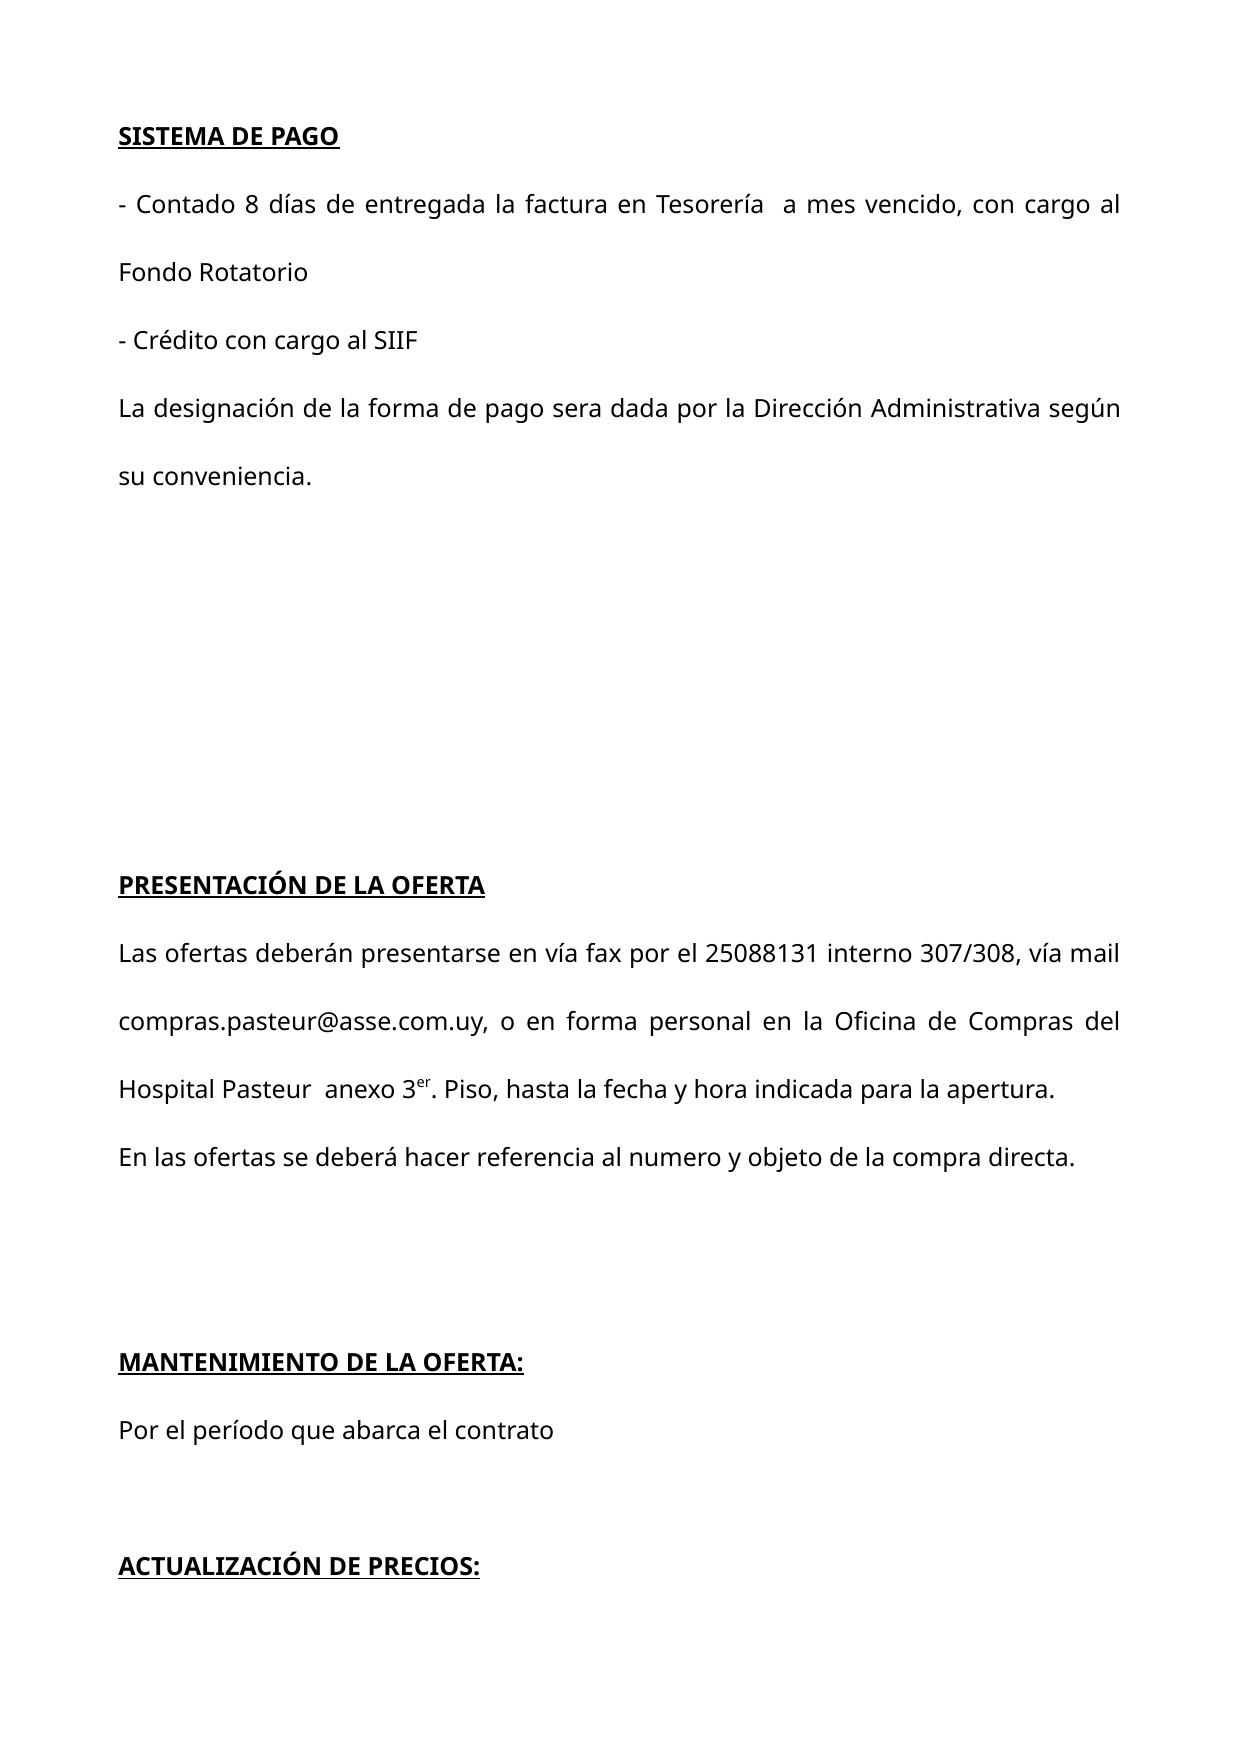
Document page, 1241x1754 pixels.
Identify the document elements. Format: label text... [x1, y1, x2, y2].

text En las ofertas se deberá hacer referencia al numero y objeto de la compra directa. [118, 1140, 1122, 1174]
text PRESENTACIÓN DE LA OFERTA [118, 867, 1122, 902]
text ACTUALIZACIÓN DE PRECIOS: [118, 1549, 1122, 1583]
text - Contado 8 días de entregada la factura en Tesorería a mes vencido, con cargo al Fondo Rotatorio [118, 186, 1122, 288]
text Por el período que abarca el contrato [118, 1412, 1122, 1447]
text Las ofertas deberán presentarse en vía fax por el 25088131 interno 307/308, vía mail compras.pasteur@asse.com.uy, o en forma personal en la Oficina de Compras del Hospital Pasteur anexo 3er. Piso, hasta la fecha y hora indicada para la apertura. [118, 936, 1122, 1106]
text MANTENIMIENTO DE LA OFERTA: [118, 1344, 1122, 1378]
text La designación de la forma de pago sera dada por la Dirección Administrativa según su conveniencia. [118, 391, 1122, 493]
text - Crédito con cargo al SIIF [118, 322, 1122, 357]
text SISTEMA DE PAGO [118, 118, 1122, 152]
